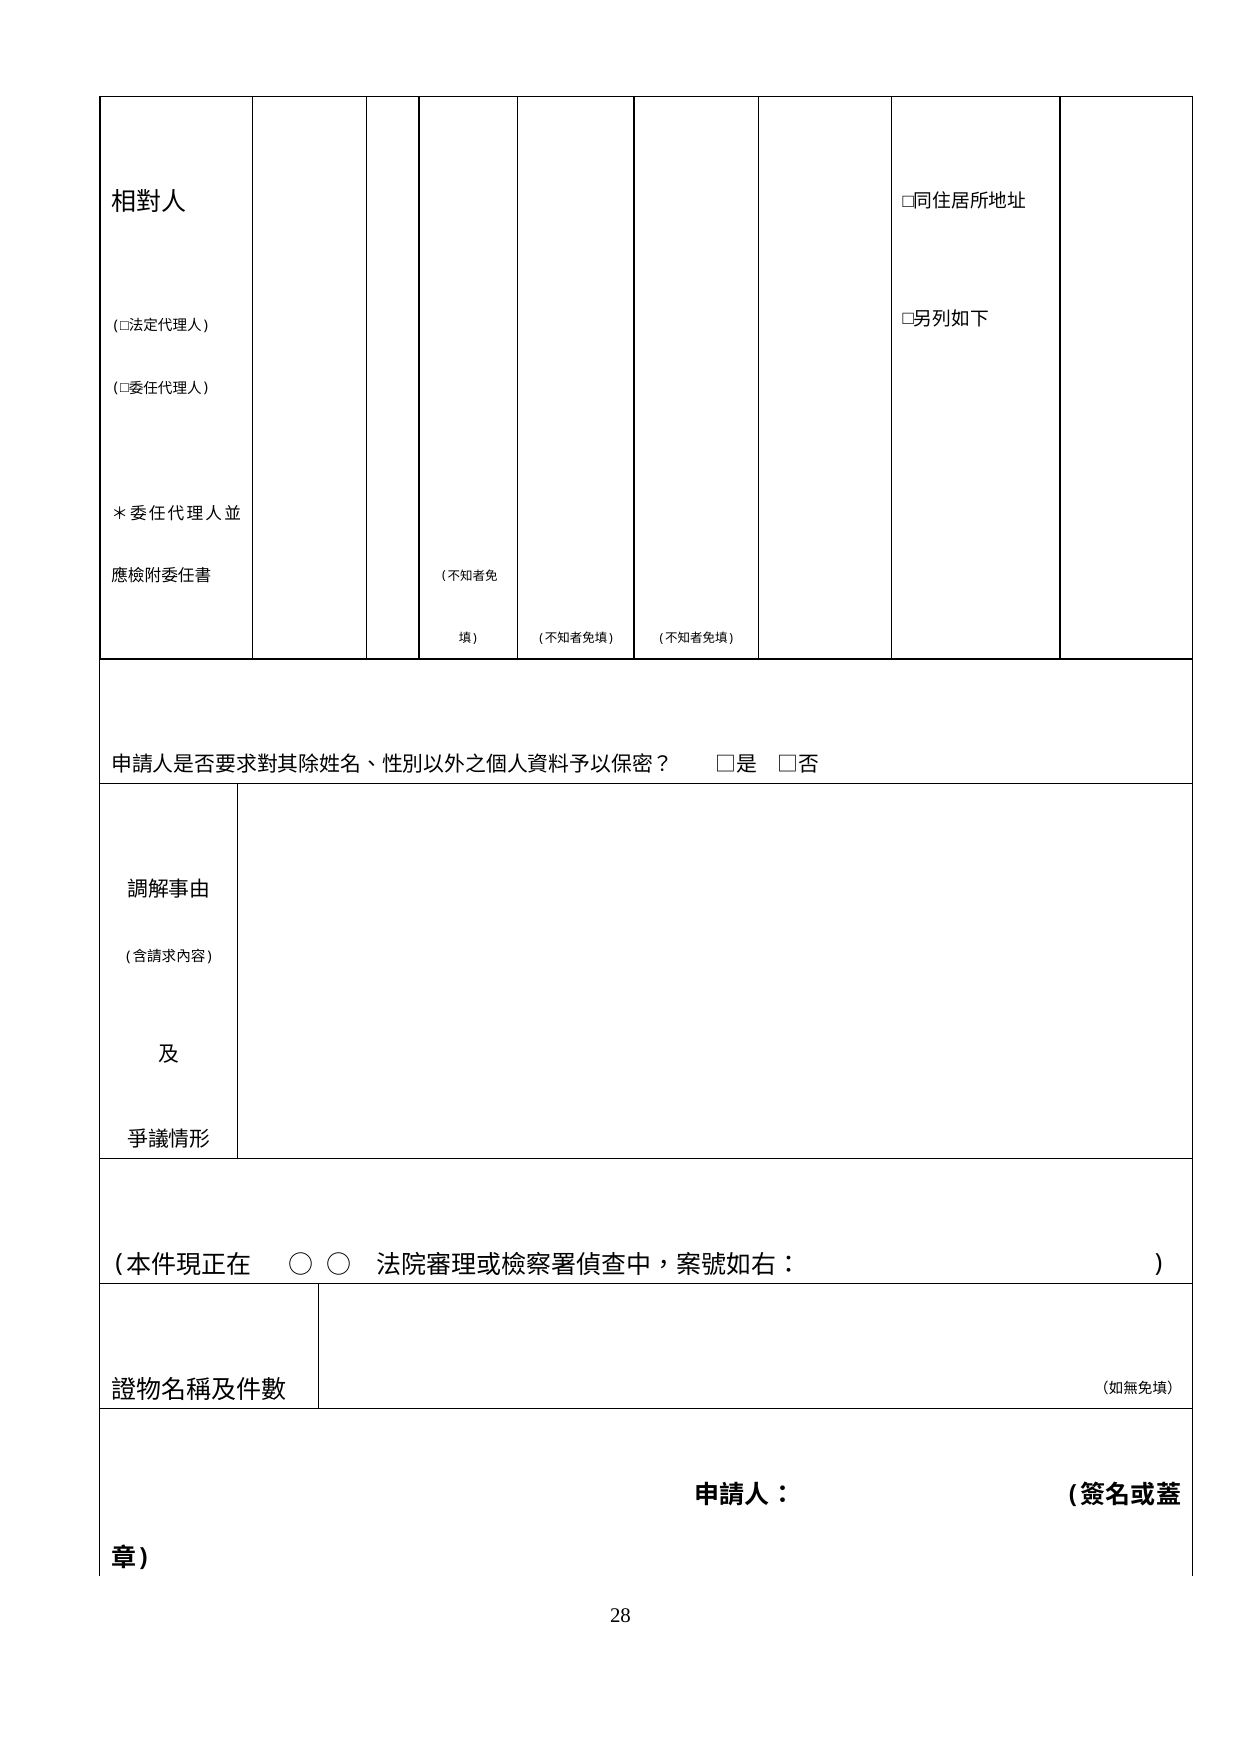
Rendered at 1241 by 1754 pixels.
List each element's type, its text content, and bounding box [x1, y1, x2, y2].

table_cell 此致 ○ ○ 縣（市）政府 [100, 1409, 1192, 1449]
table_cell 申請人： (簽名或蓋章) [100, 1449, 1192, 1576]
table_cell 證物名稱及件數 [100, 1284, 318, 1408]
table_cell 申請人是否要求對其除姓名、性別以外之個人資料予以保密？ □是 □否 [100, 660, 1192, 783]
table_cell (不知者免填) [635, 97, 758, 658]
table_cell [1061, 97, 1192, 658]
table_cell □同住居所地址 □另列如下 [892, 97, 1059, 658]
table_cell 相對人 (□法定代理人) (□委任代理人) ＊委任代理人並應檢附委任書 [101, 97, 252, 658]
table_cell [253, 97, 366, 658]
table_cell [238, 784, 1192, 1158]
table_cell 調解事由 (含請求內容) 及 爭議情形 [100, 784, 237, 1158]
table_cell [759, 97, 891, 658]
table_cell (本件現正在 ○ ○ 法院審理或檢察署偵查中，案號如右： ) [100, 1159, 1192, 1283]
table_cell [367, 97, 418, 658]
table_cell （如無免填） [319, 1284, 1192, 1408]
table_cell (不知者免填) [420, 97, 517, 658]
table_cell (不知者免填) [518, 97, 633, 658]
